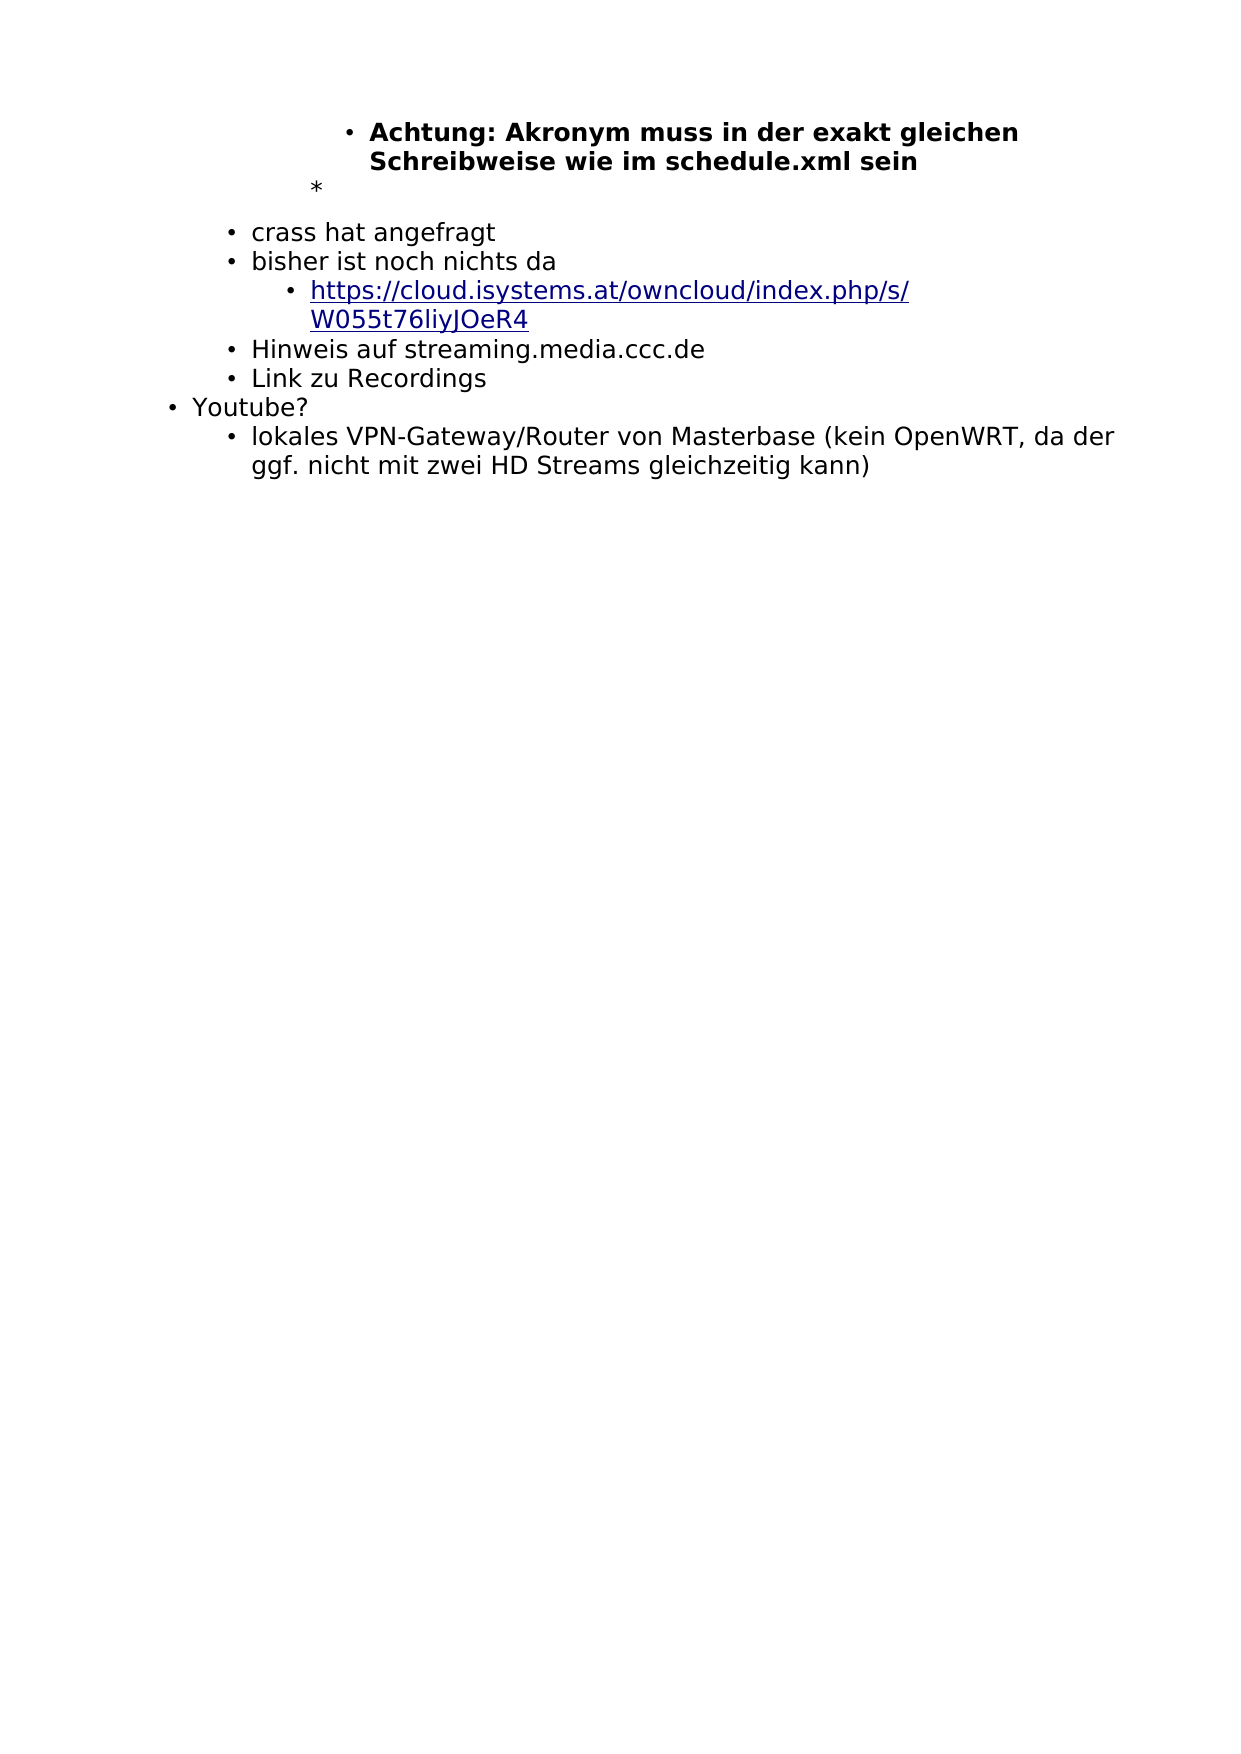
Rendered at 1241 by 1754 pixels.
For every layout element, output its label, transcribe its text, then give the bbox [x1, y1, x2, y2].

list * [295, 176, 1122, 206]
list https://cloud.isystems.at/owncloud/index.php/s/W055t76liyJOeR4 [295, 276, 1122, 335]
list Link zu Recordings [236, 364, 1122, 393]
list bisher ist noch nichts da [236, 247, 1122, 276]
list Youtube? [177, 393, 1122, 422]
list Hinweis auf streaming.media.ccc.de [236, 335, 1122, 364]
list Achtung: Akronym muss in der exakt gleichen Schreibweise wie im schedule.xml sein [354, 118, 1122, 176]
list crass hat angefragt [236, 218, 1122, 247]
list lokales VPN-Gateway/Router von Masterbase (kein OpenWRT, da der ggf. nicht mit zwei HD Streams gleichzeitig kann) [236, 422, 1122, 481]
